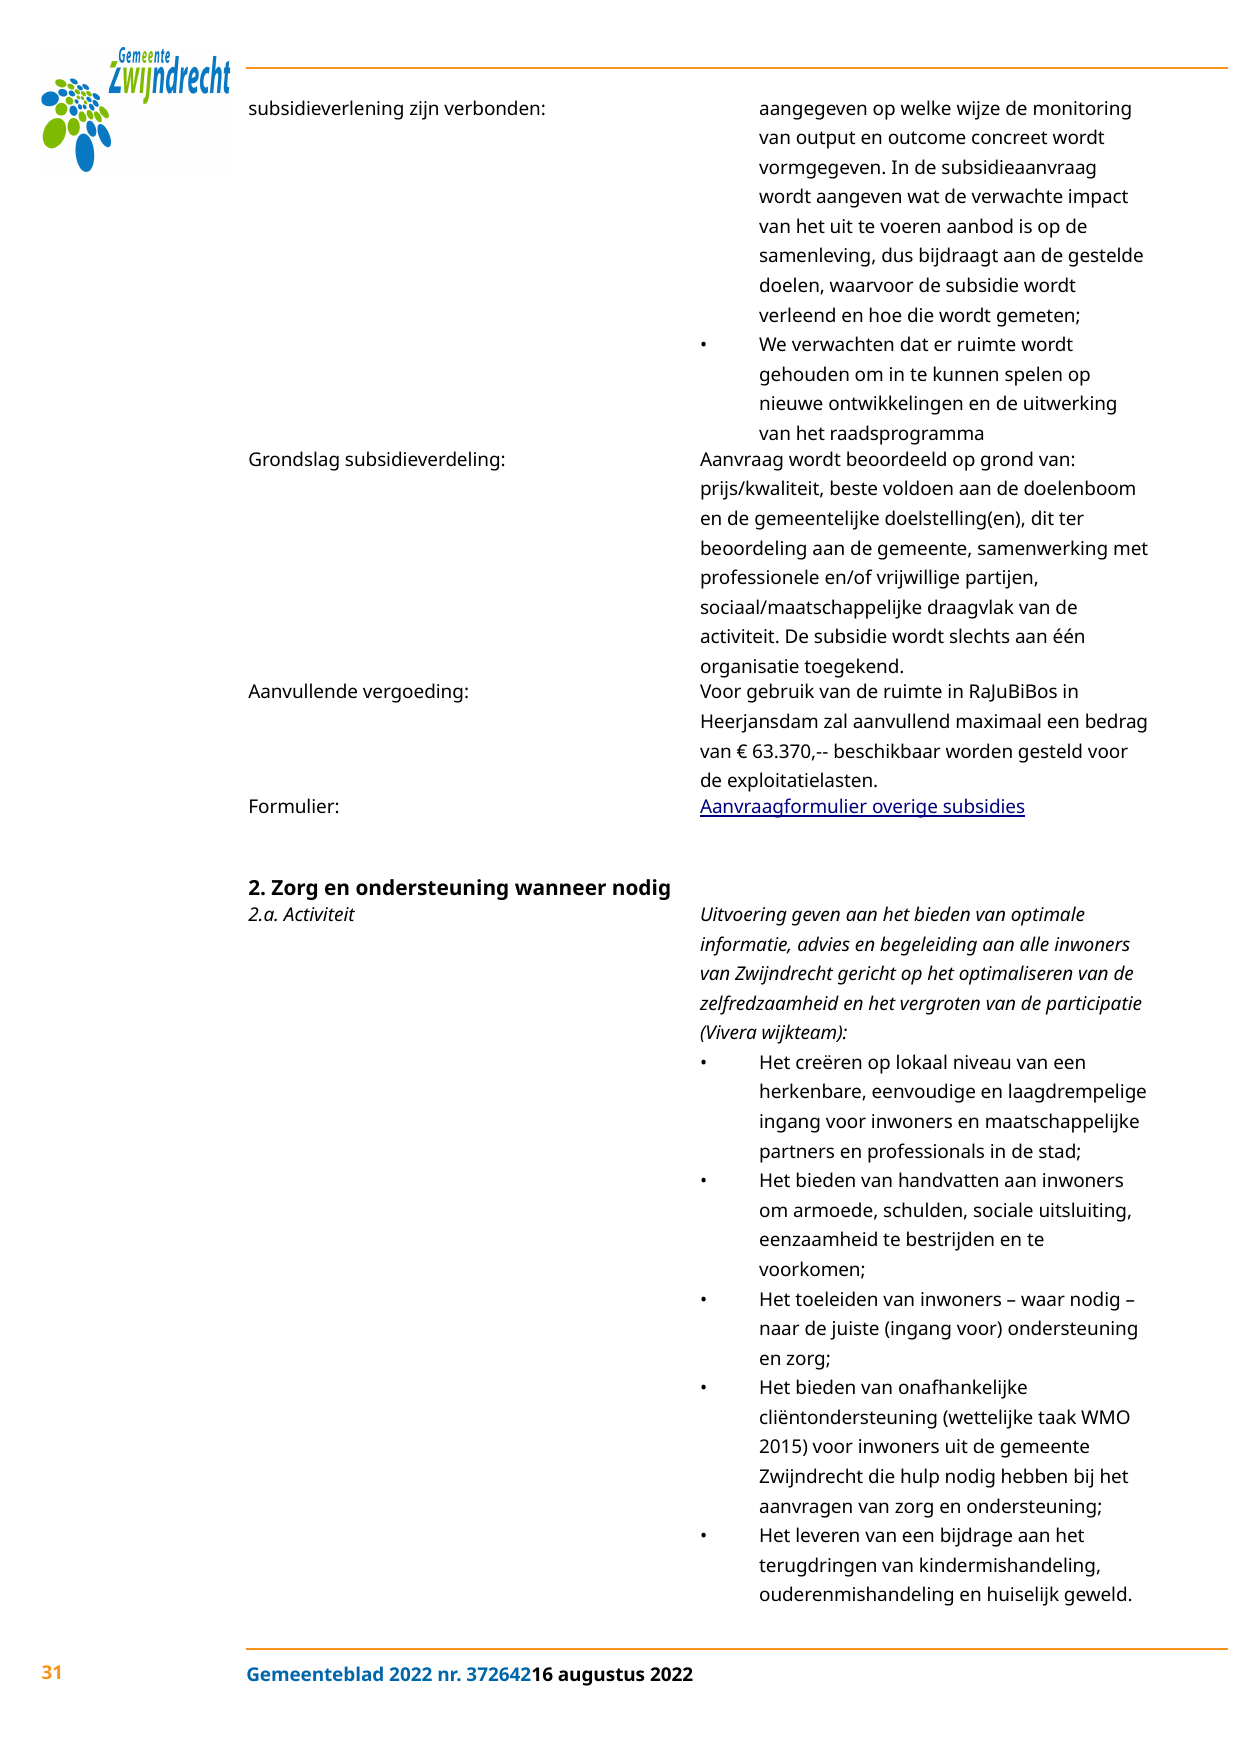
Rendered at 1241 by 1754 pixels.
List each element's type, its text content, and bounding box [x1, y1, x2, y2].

picture [41, 47, 231, 172]
table_cell Grondslag subsidieverdeling: [248, 446, 700, 679]
text 2. Zorg en ondersteuning wanneer nodig [248, 873, 1152, 901]
table_cell Voor gebruik van de ruimte in RaJuBiBos in Heerjansdam zal aanvullend maximaal een bedrag van € 63.370,-- beschikbaar worden gesteld voor de exploitatielasten. [700, 679, 1152, 793]
table_cell Aanvullende vergoeding: [248, 679, 700, 793]
table_cell Formulier: [248, 793, 700, 819]
table_cell subsidieverlening zijn verbonden: [248, 95, 700, 446]
table_header Uitvoering geven aan het bieden van optimale informatie, advies en begeleiding aan alle inwoners van Zwijndrecht gericht op het optimaliseren van de zelfredzaamheid en het vergroten van de participatie (Vivera wijkteam): Het creëren op lokaal niveau van een herkenbare, eenvoudige en laagdrempelige ingang voor inwoners en maatschappelijke partners en professionals in de stad; Het bieden van handvatten aan inwoners om armoede, schulden, sociale uitsluiting, eenzaamheid te bestrijden en te voorkomen; Het toeleiden van inwoners – waar nodig – naar de juiste (ingang voor) ondersteuning en zorg; Het bieden van onafhankelijke cliëntondersteuning (wettelijke taak WMO 2015) voor inwoners uit de gemeente Zwijndrecht die hulp nodig hebben bij het aanvragen van zorg en ondersteuning; Het leveren van een bijdrage aan het terugdringen van kindermishandeling, ouderenmishandeling en huiselijk geweld. Verbeteren van het functioneren van mensen met persoonlijke en psychosociale problemen in de thuissituatie, waarbij professionals worden ondersteund door vrijwilligers (thuisbegeleiding; het ondersteunen van ontregelde gezinnen) [700, 901, 1152, 1607]
table_header 2.a. Activiteit [248, 901, 700, 1607]
table_cell Aanvraag wordt beoordeeld op grond van: prijs/kwaliteit, beste voldoen aan de doelenboom en de gemeentelijke doelstelling(en), dit ter beoordeling aan de gemeente, samenwerking met professionele en/of vrijwillige partijen, sociaal/maatschappelijke draagvlak van de activiteit. De subsidie wordt slechts aan één organisatie toegekend. [700, 446, 1152, 679]
table_cell Aanvraagformulier overige subsidies [700, 793, 1152, 819]
table_cell aangegeven op welke wijze de monitoring van output en outcome concreet wordt vormgegeven. In de subsidieaanvraag wordt aangeven wat de verwachte impact van het uit te voeren aanbod is op de samenleving, dus bijdraagt aan de gestelde doelen, waarvoor de subsidie wordt verleend en hoe die wordt gemeten; We verwachten dat er ruimte wordt gehouden om in te kunnen spelen op nieuwe ontwikkelingen en de uitwerking van het raadsprogramma [700, 95, 1152, 446]
